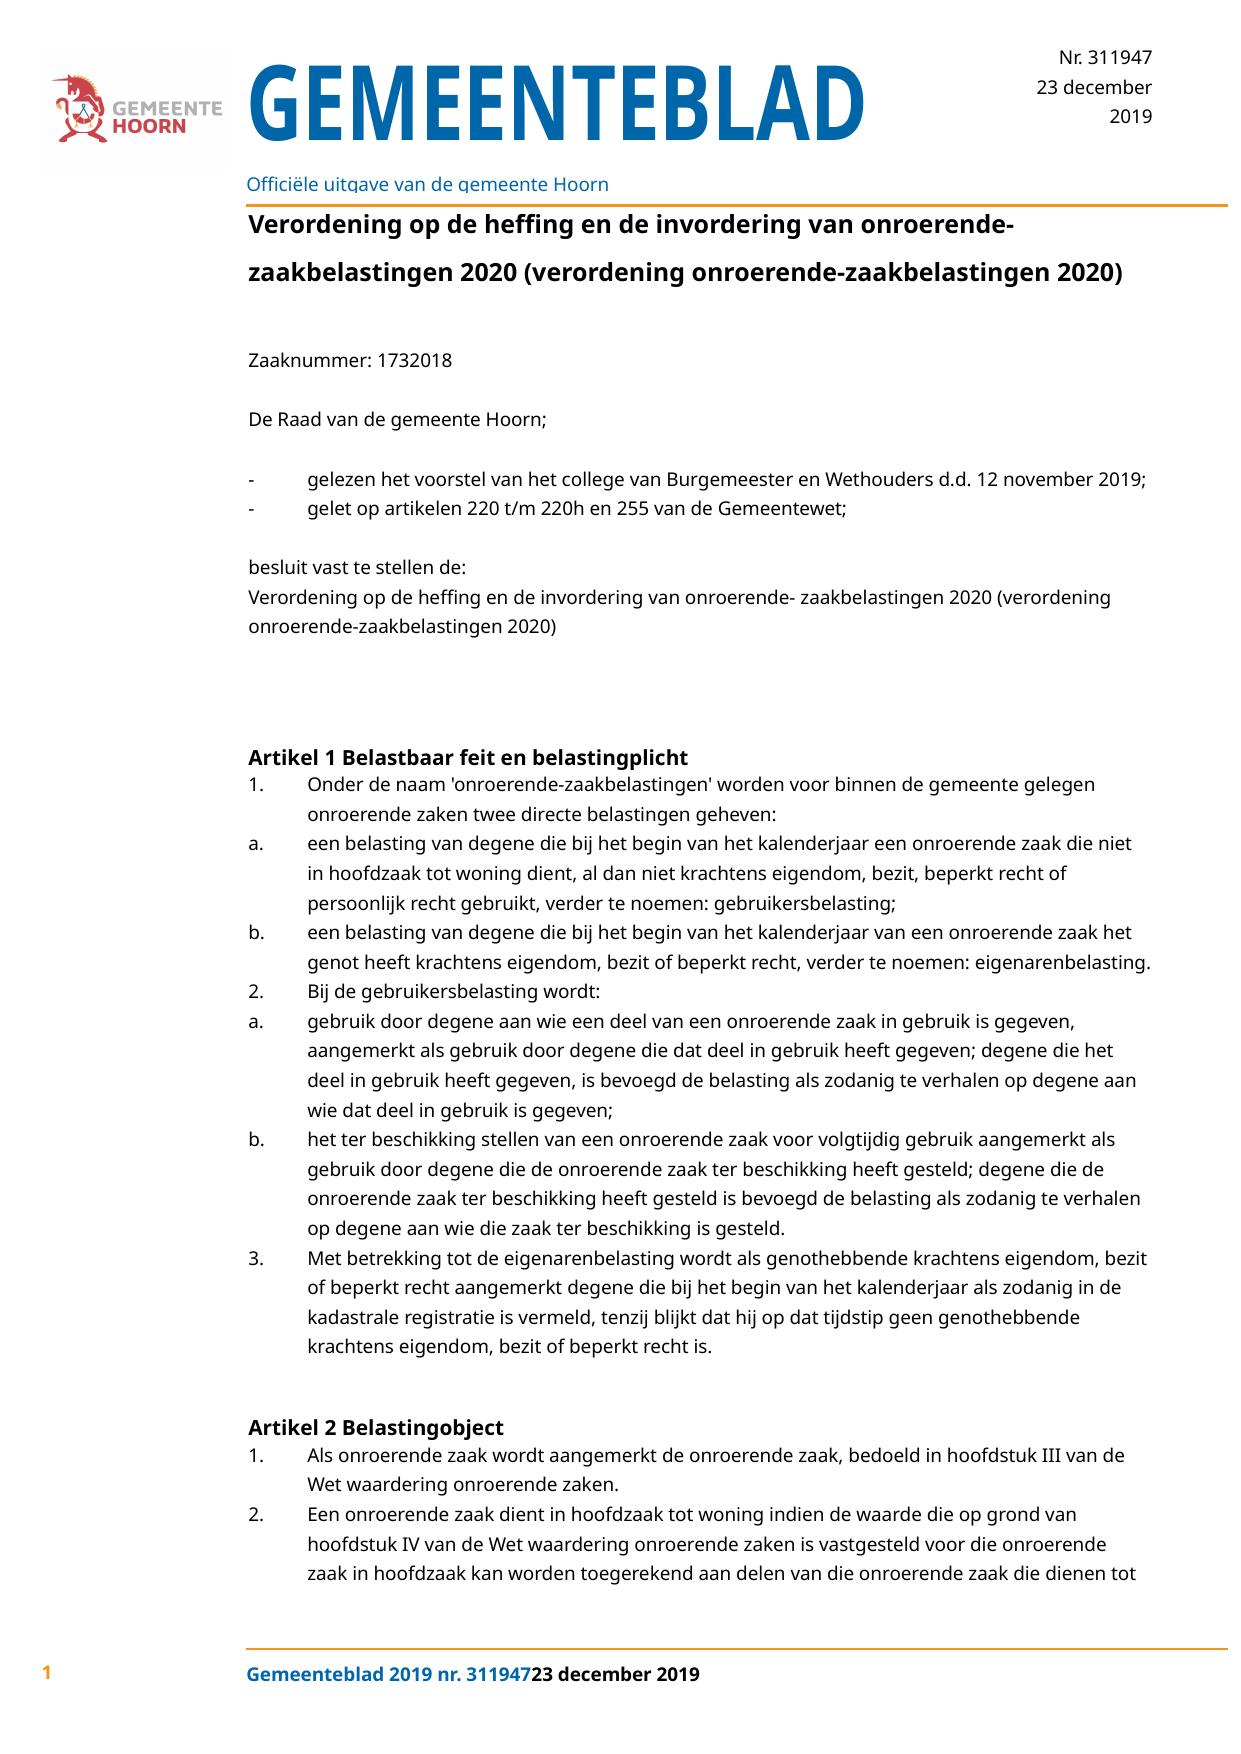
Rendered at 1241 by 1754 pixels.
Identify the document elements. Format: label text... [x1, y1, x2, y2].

picture [41, 47, 231, 172]
text Zaaknummer: 1732018 [248, 347, 1152, 373]
text Verordening op de heffing en de invordering van onroerende- zaakbelastingen 2020 (verordening onroerende-zaakbelastingen 2020) [248, 207, 1152, 288]
list gelet op artikelen 220 t/m 220h en 255 van de Gemeentewet; [248, 495, 1152, 521]
list Als onroerende zaak wordt aangemerkt de onroerende zaak, bedoeld in hoofdstuk III van de Wet waardering onroerende zaken. [248, 1442, 1152, 1497]
list het ter beschikking stellen van een onroerende zaak voor volgtijdig gebruik aangemerkt als gebruik door degene die de onroerende zaak ter beschikking heeft gesteld; degene die de onroerende zaak ter beschikking heeft gesteld is bevoegd de belasting als zodanig te verhalen op degene aan wie die zaak ter beschikking is gesteld. [248, 1126, 1152, 1241]
list gelezen het voorstel van het college van Burgemeester en Wethouders d.d. 12 november 2019; [248, 466, 1152, 492]
list een belasting van degene die bij het begin van het kalenderjaar van een onroerende zaak het genot heeft krachtens eigendom, bezit of beperkt recht, verder te noemen: eigenarenbelasting. [248, 919, 1152, 975]
text Artikel 1 Belastbaar feit en belastingplicht [248, 743, 1152, 771]
text Verordening op de heffing en de invordering van onroerende- zaakbelastingen 2020 (verordening onroerende-zaakbelastingen 2020) [248, 584, 1152, 639]
list Bij de gebruikersbelasting wordt: [248, 978, 1152, 1004]
list Onder de naam 'onroerende-zaakbelastingen' worden voor binnen de gemeente gelegen onroerende zaken twee directe belastingen geheven: [248, 771, 1152, 827]
list gebruik door degene aan wie een deel van een onroerende zaak in gebruik is gegeven, aangemerkt als gebruik door degene die dat deel in gebruik heeft gegeven; degene die het deel in gebruik heeft gegeven, is bevoegd de belasting als zodanig te verhalen op degene aan wie dat deel in gebruik is gegeven; [248, 1008, 1152, 1123]
list Een onroerende zaak dient in hoofdzaak tot woning indien de waarde die op grond van hoofdstuk IV van de Wet waardering onroerende zaken is vastgesteld voor die onroerende zaak in hoofdzaak kan worden toegerekend aan delen van die onroerende zaak die dienen tot [248, 1501, 1152, 1586]
list een belasting van degene die bij het begin van het kalenderjaar een onroerende zaak die niet in hoofdzaak tot woning dient, al dan niet krachtens eigendom, bezit, beperkt recht of persoonlijk recht gebruikt, verder te noemen: gebruikersbelasting; [248, 831, 1152, 916]
text De Raad van de gemeente Hoorn; [248, 407, 1152, 432]
list Met betrekking tot de eigenarenbelasting wordt als genothebbende krachtens eigendom, bezit of beperkt recht aangemerkt degene die bij het begin van het kalenderjaar als zodanig in de kadastrale registratie is vermeld, tenzij blijkt dat hij op dat tijdstip geen genothebbende krachtens eigendom, bezit of beperkt recht is. [248, 1245, 1152, 1359]
text Artikel 2 Belastingobject [248, 1413, 1152, 1442]
text besluit vast te stellen de: [248, 554, 1152, 580]
